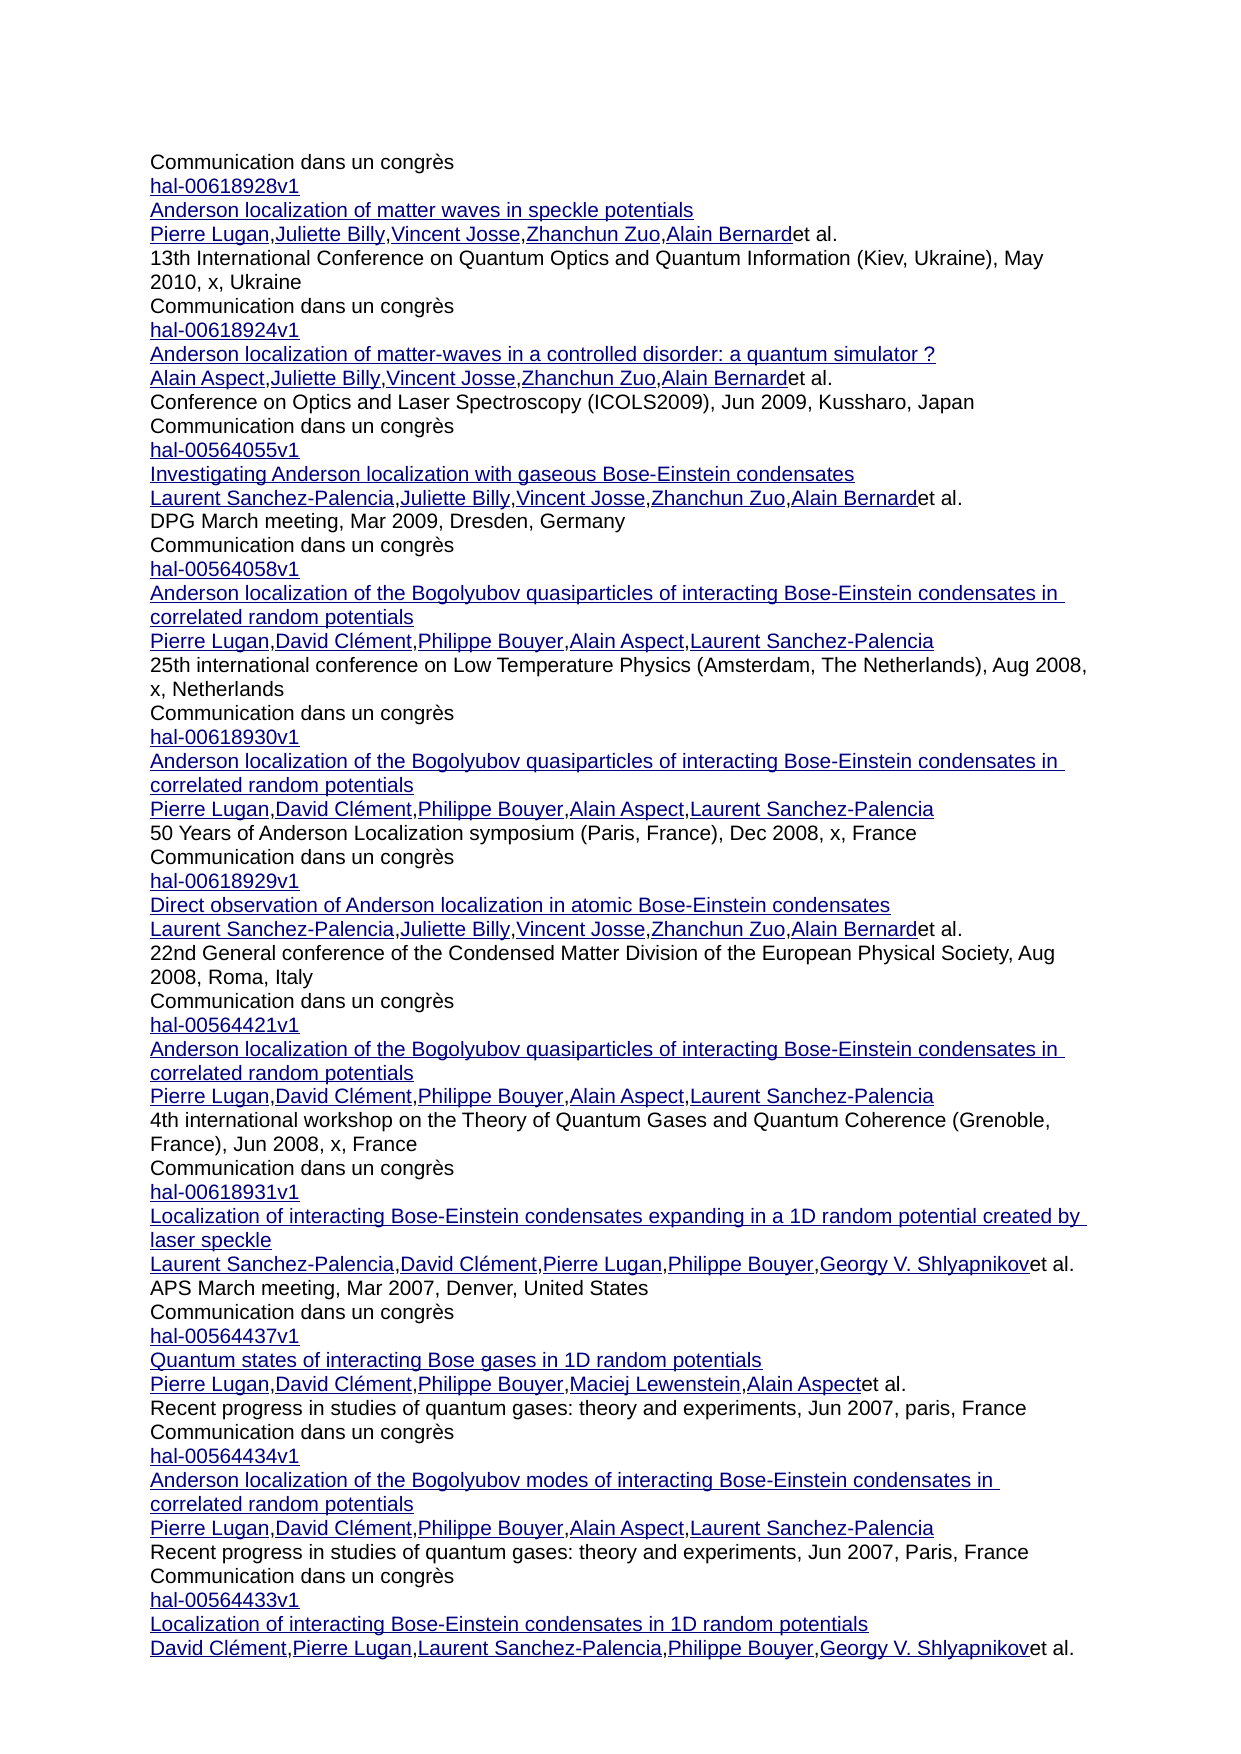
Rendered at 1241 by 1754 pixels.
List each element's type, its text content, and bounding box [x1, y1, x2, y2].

table_cell Communication dans un congrès hal-00618928v1 [150, 150, 1090, 198]
table_cell Anderson localization of matter-waves in a controlled disorder: a quantum simulator ? Alain Aspect,Juliette Billy,Vincent Josse,Zhanchun Zuo,Alain Bernardet al. Conference on Optics and Laser Spectroscopy (ICOLS2009), Jun 2009, Kussharo, Japan Communication dans un congrès hal-00564055v1 [150, 342, 1090, 461]
table_cell Anderson localization of the Bogolyubov modes of interacting Bose-Einstein condensates in correlated random potentials Pierre Lugan,David Clément,Philippe Bouyer,Alain Aspect,Laurent Sanchez-Palencia Recent progress in studies of quantum gases: theory and experiments, Jun 2007, Paris, France Communication dans un congrès hal-00564433v1 [150, 1468, 1090, 1611]
table_cell Anderson localization of matter waves in speckle potentials Pierre Lugan,Juliette Billy,Vincent Josse,Zhanchun Zuo,Alain Bernardet al. 13th International Conference on Quantum Optics and Quantum Information (Kiev, Ukraine), May 2010, x, Ukraine Communication dans un congrès hal-00618924v1 [150, 198, 1090, 342]
table_cell Anderson localization of the Bogolyubov quasiparticles of interacting Bose-Einstein condensates in correlated random potentials Pierre Lugan,David Clément,Philippe Bouyer,Alain Aspect,Laurent Sanchez-Palencia 50 Years of Anderson Localization symposium (Paris, France), Dec 2008, x, France Communication dans un congrès hal-00618929v1 [150, 749, 1090, 893]
table_cell Localization of interacting Bose-Einstein condensates expanding in a 1D random potential created by laser speckle Laurent Sanchez-Palencia,David Clément,Pierre Lugan,Philippe Bouyer,Georgy V. Shlyapnikovet al. APS March meeting, Mar 2007, Denver, United States Communication dans un congrès hal-00564437v1 [150, 1204, 1090, 1348]
table_cell Anderson localization of the Bogolyubov quasiparticles of interacting Bose-Einstein condensates in correlated random potentials Pierre Lugan,David Clément,Philippe Bouyer,Alain Aspect,Laurent Sanchez-Palencia 25th international conference on Low Temperature Physics (Amsterdam, The Netherlands), Aug 2008, x, Netherlands Communication dans un congrès hal-00618930v1 [150, 581, 1090, 749]
table_cell Anderson localization of the Bogolyubov quasiparticles of interacting Bose-Einstein condensates in correlated random potentials Pierre Lugan,David Clément,Philippe Bouyer,Alain Aspect,Laurent Sanchez-Palencia 4th international workshop on the Theory of Quantum Gases and Quantum Coherence (Grenoble, France), Jun 2008, x, France Communication dans un congrès hal-00618931v1 [150, 1036, 1090, 1204]
table_cell Localization of interacting Bose-Einstein condensates in 1D random potentials David Clément,Pierre Lugan,Laurent Sanchez-Palencia,Philippe Bouyer,Georgy V. Shlyapnikovet al. [150, 1611, 1090, 1659]
table_cell Quantum states of interacting Bose gases in 1D random potentials Pierre Lugan,David Clément,Philippe Bouyer,Maciej Lewenstein,Alain Aspectet al. Recent progress in studies of quantum gases: theory and experiments, Jun 2007, paris, France Communication dans un congrès hal-00564434v1 [150, 1348, 1090, 1468]
table_cell Direct observation of Anderson localization in atomic Bose-Einstein condensates Laurent Sanchez-Palencia,Juliette Billy,Vincent Josse,Zhanchun Zuo,Alain Bernardet al. 22nd General conference of the Condensed Matter Division of the European Physical Society, Aug 2008, Roma, Italy Communication dans un congrès hal-00564421v1 [150, 893, 1090, 1036]
table_cell Investigating Anderson localization with gaseous Bose-Einstein condensates Laurent Sanchez-Palencia,Juliette Billy,Vincent Josse,Zhanchun Zuo,Alain Bernardet al. DPG March meeting, Mar 2009, Dresden, Germany Communication dans un congrès hal-00564058v1 [150, 461, 1090, 581]
